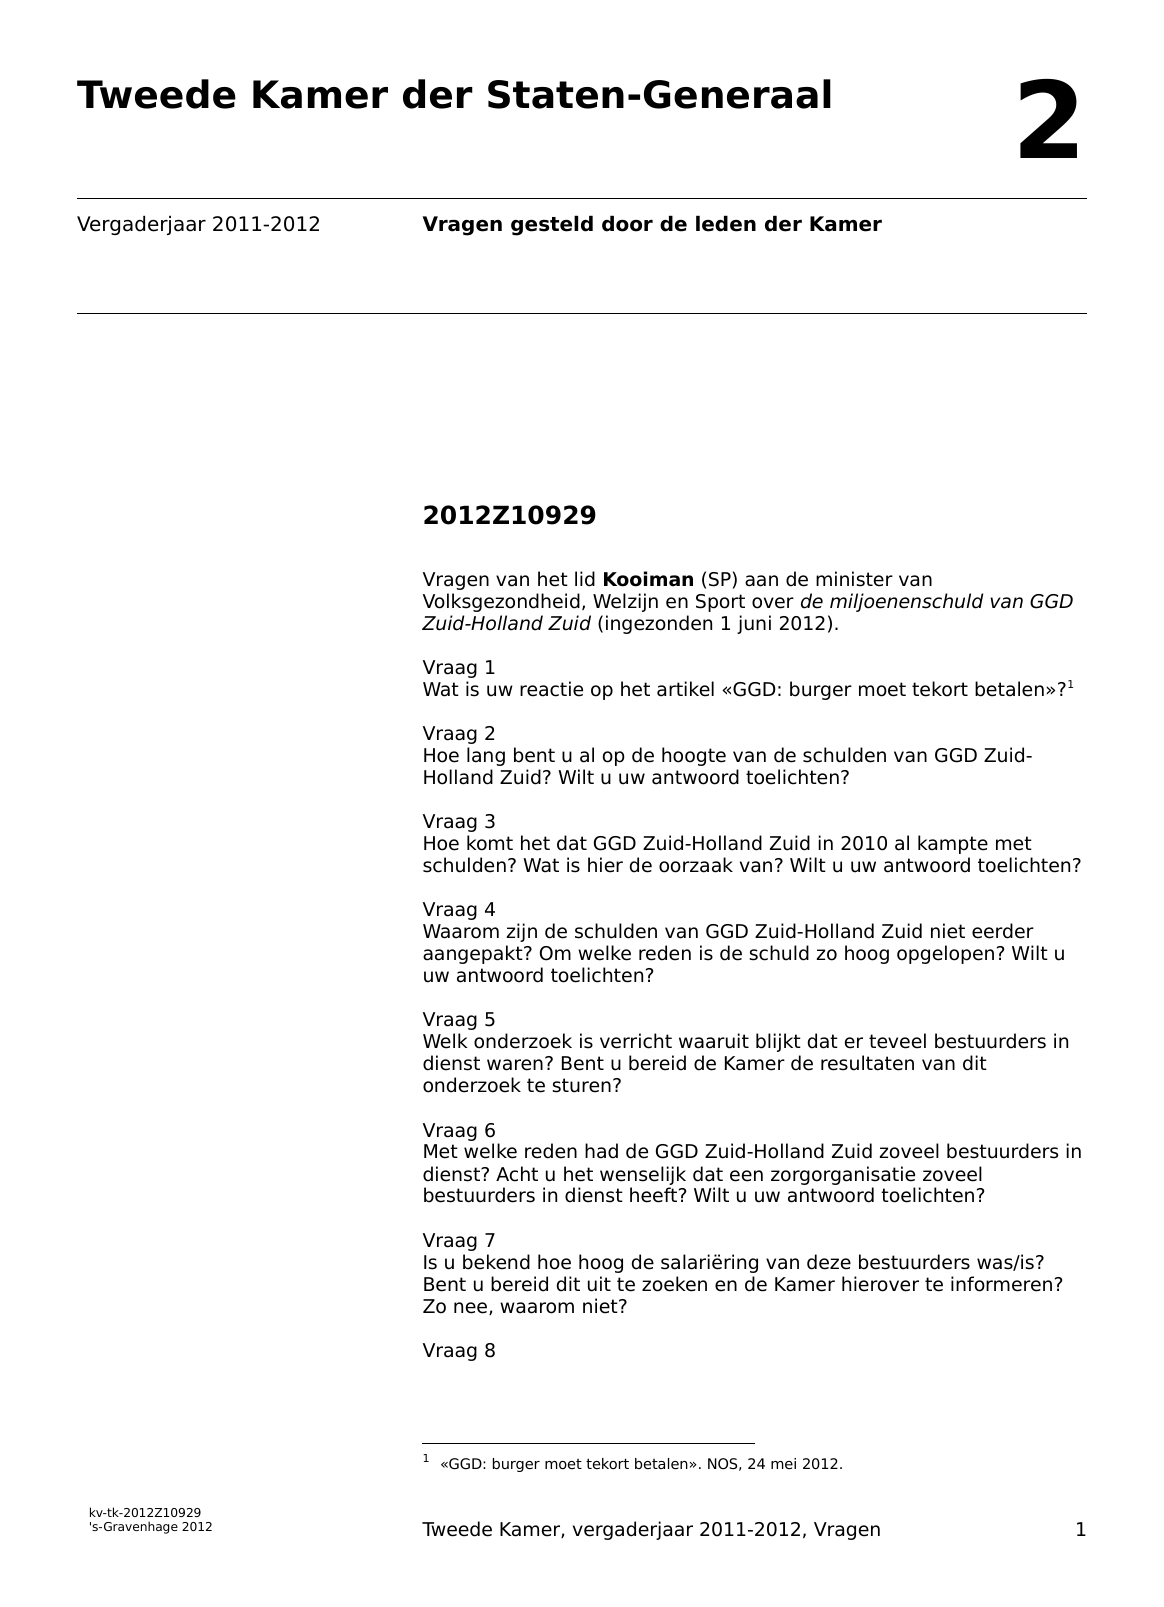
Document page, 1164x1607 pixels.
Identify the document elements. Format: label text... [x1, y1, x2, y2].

text Vraag 1 [422, 657, 1087, 679]
text Vraag 7 [422, 1229, 1087, 1252]
text Vraag 4 [422, 899, 1087, 921]
text 's-Gravenhage 2012 [88, 1520, 323, 1534]
text Vraag 8 [422, 1340, 1087, 1362]
text Welk onderzoek is verricht waaruit blijkt dat er teveel bestuurders in dienst waren? Bent u bereid de Kamer de resultaten van dit onderzoek te sturen? [422, 1031, 1087, 1097]
text Vraag 2 [422, 723, 1087, 745]
text Vragen van het lid Kooiman (SP) aan de minister van Volksgezondheid, Welzijn en Sport over de miljoenenschuld van GGD Zuid-Holland Zuid (ingezonden 1 juni 2012). [422, 569, 1087, 635]
text 2012Z10929 [422, 501, 1087, 531]
table_cell Vragen gesteld door de leden der Kamer [422, 199, 1087, 313]
text Hoe lang bent u al op de hoogte van de schulden van GGD Zuid-Holland Zuid? Wilt u uw antwoord toelichten? [422, 745, 1087, 789]
text Is u bekend hoe hoog de salariëring van deze bestuurders was/is? Bent u bereid dit uit te zoeken en de Kamer hierover te informeren? Zo nee, waarom niet? [422, 1252, 1087, 1317]
text Vraag 5 [422, 1009, 1087, 1031]
text kv-tk-2012Z10929 [88, 1506, 323, 1520]
text «GGD: burger moet tekort betalen». NOS, 24 mei 2012. [422, 1452, 1087, 1474]
text Wat is uw reactie op het artikel «GGD: burger moet tekort betalen»? [422, 679, 1087, 701]
table_header 2 [886, 59, 1087, 198]
text Vraag 3 [422, 811, 1087, 833]
text Met welke reden had de GGD Zuid-Holland Zuid zoveel bestuurders in dienst? Acht u het wenselijk dat een zorgorganisatie zoveel bestuurders in dienst heeft? Wilt u uw antwoord toelichten? [422, 1141, 1087, 1207]
text Hoe komt het dat GGD Zuid-Holland Zuid in 2010 al kampte met schulden? Wat is hier de oorzaak van? Wilt u uw antwoord toelichten? [422, 833, 1087, 877]
table_cell Vergaderjaar 2011-2012 [77, 199, 422, 313]
table_header Tweede Kamer der Staten-Generaal [77, 59, 886, 198]
text Vraag 6 [422, 1119, 1087, 1141]
text Waarom zijn de schulden van GGD Zuid-Holland Zuid niet eerder aangepakt? Om welke reden is de schuld zo hoog opgelopen? Wilt u uw antwoord toelichten? [422, 921, 1087, 987]
